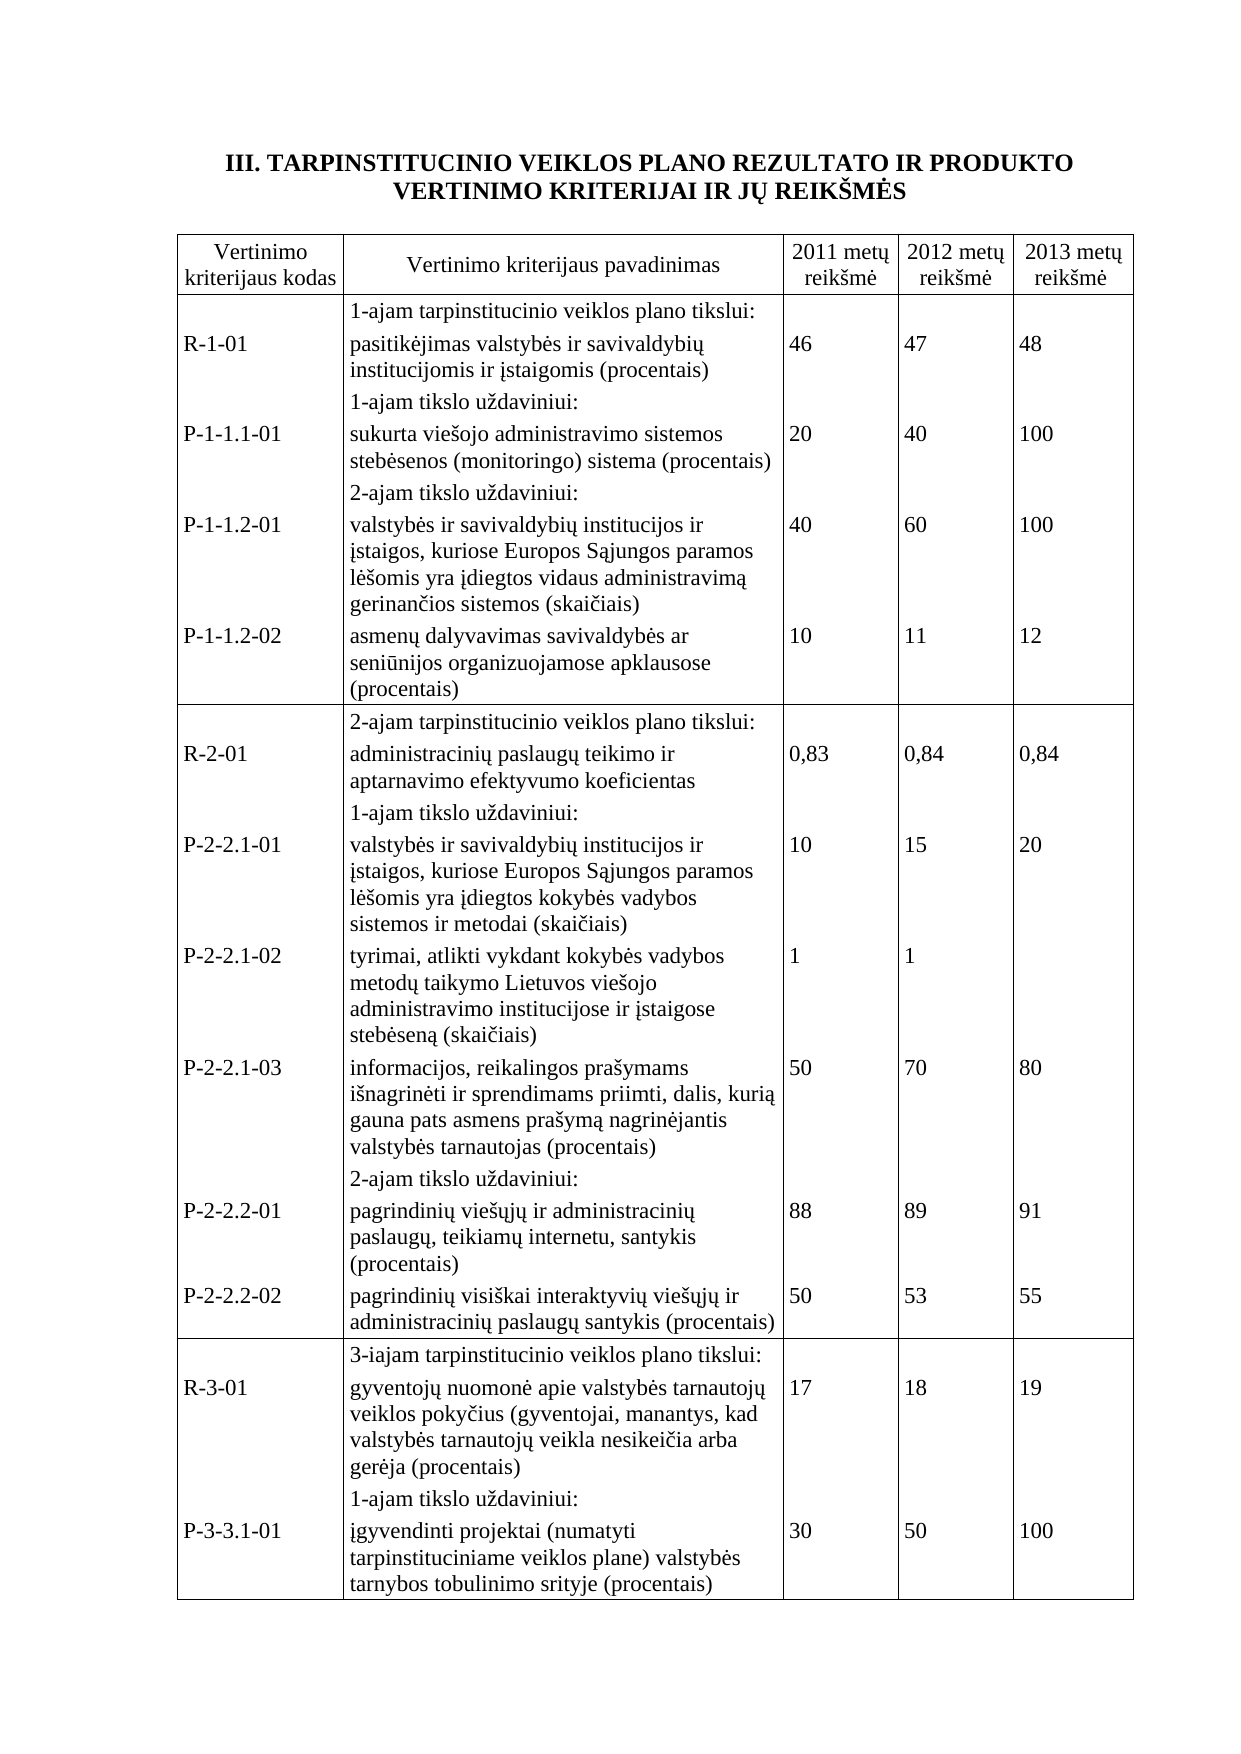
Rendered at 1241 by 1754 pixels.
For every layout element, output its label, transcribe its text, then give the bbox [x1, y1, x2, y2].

table_cell [1014, 705, 1133, 737]
table_cell [1014, 476, 1133, 508]
table_cell [1014, 385, 1133, 417]
table_cell 12 [1014, 619, 1133, 704]
table_cell [1014, 295, 1133, 327]
table_cell 55 [1014, 1279, 1133, 1338]
table_cell [899, 295, 1013, 327]
table_cell valstybės ir savivaldybių institucijos ir įstaigos, kuriose Europos Sąjungos paramos lėšomis yra įdiegtos kokybės vadybos sistemos ir metodai (skaičiais) [344, 828, 783, 939]
table_cell [784, 385, 898, 417]
table_cell asmenų dalyvavimas savivaldybės ar seniūnijos organizuojamose apklausose (procentais) [344, 619, 783, 704]
table_cell 3-iajam tarpinstitucinio veiklos plano tikslui: [344, 1339, 783, 1371]
table_cell [899, 1162, 1013, 1194]
table_cell [178, 796, 343, 828]
table_header 2012 metų reikšmė [899, 235, 1013, 293]
table_cell [178, 1339, 343, 1371]
table_cell 15 [899, 828, 1013, 939]
table_cell P-2-2.2-01 [178, 1194, 343, 1279]
table_cell 2-ajam tarpinstitucinio veiklos plano tikslui: [344, 705, 783, 737]
table_cell [784, 1162, 898, 1194]
table_cell [784, 705, 898, 737]
table_cell 88 [784, 1194, 898, 1279]
table_cell 100 [1014, 1514, 1133, 1599]
table_cell P-2-2.1-03 [178, 1051, 343, 1162]
table_cell 2-ajam tikslo uždaviniui: [344, 1162, 783, 1194]
table_cell 40 [784, 508, 898, 619]
table_cell 60 [899, 508, 1013, 619]
table_cell R-1-01 [178, 327, 343, 385]
table_cell administracinių paslaugų teikimo ir aptarnavimo efektyvumo koeficientas [344, 738, 783, 796]
table_cell [178, 476, 343, 508]
table_cell 10 [784, 828, 898, 939]
text III. Tarpinstitucinio veiklos plano rezultato ir produkto vertinimo kriterijai ir jų reikšmės [177, 148, 1122, 205]
table_cell [1014, 1339, 1133, 1371]
table_cell [1014, 1482, 1133, 1514]
table_cell [178, 1162, 343, 1194]
table_cell [784, 476, 898, 508]
table_cell 70 [899, 1051, 1013, 1162]
table_cell 89 [899, 1194, 1013, 1279]
table_cell tyrimai, atlikti vykdant kokybės vadybos metodų taikymo Lietuvos viešojo administravimo institucijose ir įstaigose stebėseną (skaičiais) [344, 940, 783, 1051]
table_cell 30 [784, 1514, 898, 1599]
table_cell 0,83 [784, 738, 898, 796]
table_cell [899, 705, 1013, 737]
table_header 2011 metų reikšmė [784, 235, 898, 293]
table_cell [899, 796, 1013, 828]
table_cell R-2-01 [178, 738, 343, 796]
table_cell įgyvendinti projektai (numatyti tarpinstituciniame veiklos plane) valstybės tarnybos tobulinimo srityje (procentais) [344, 1514, 783, 1599]
table_cell 1-ajam tarpinstitucinio veiklos plano tikslui: [344, 295, 783, 327]
table_cell 48 [1014, 327, 1133, 385]
table_cell 19 [1014, 1371, 1133, 1482]
table_cell 10 [784, 619, 898, 704]
table_cell P-1-1.1-01 [178, 418, 343, 476]
table_cell 20 [784, 418, 898, 476]
table_cell [1014, 796, 1133, 828]
table_header Vertinimo kriterijaus pavadinimas [344, 235, 783, 293]
table_cell 91 [1014, 1194, 1133, 1279]
table_cell 17 [784, 1371, 898, 1482]
table_cell [1014, 940, 1133, 1051]
table_cell valstybės ir savivaldybių institucijos ir įstaigos, kuriose Europos Sąjungos paramos lėšomis yra įdiegtos vidaus administravimą gerinančios sistemos (skaičiais) [344, 508, 783, 619]
table_cell 1 [784, 940, 898, 1051]
table_cell P-2-2.1-02 [178, 940, 343, 1051]
table_cell [899, 1339, 1013, 1371]
table_cell [784, 796, 898, 828]
table_cell 0,84 [899, 738, 1013, 796]
table_cell R-3-01 [178, 1371, 343, 1482]
table_cell 1-ajam tikslo uždaviniui: [344, 385, 783, 417]
table_cell [899, 385, 1013, 417]
table_cell 53 [899, 1279, 1013, 1338]
table_cell P-2-2.2-02 [178, 1279, 343, 1338]
table_cell P-3-3.1-01 [178, 1514, 343, 1599]
table_cell 1 [899, 940, 1013, 1051]
table_cell 2-ajam tikslo uždaviniui: [344, 476, 783, 508]
table_cell [784, 1482, 898, 1514]
table_cell 50 [899, 1514, 1013, 1599]
table_cell [178, 705, 343, 737]
table_cell 11 [899, 619, 1013, 704]
table_cell informacijos, reikalingos prašymams išnagrinėti ir sprendimams priimti, dalis, kurią gauna pats asmens prašymą nagrinėjantis valstybės tarnautojas (procentais) [344, 1051, 783, 1162]
table_cell [899, 476, 1013, 508]
table_cell pagrindinių visiškai interaktyvių viešųjų ir administracinių paslaugų santykis (procentais) [344, 1279, 783, 1338]
table_cell 1-ajam tikslo uždaviniui: [344, 1482, 783, 1514]
table_cell P-1-1.2-02 [178, 619, 343, 704]
table_cell 50 [784, 1051, 898, 1162]
table_cell [784, 1339, 898, 1371]
table_cell 80 [1014, 1051, 1133, 1162]
table_header 2013 metų reikšmė [1014, 235, 1133, 293]
table_cell 1-ajam tikslo uždaviniui: [344, 796, 783, 828]
table_cell P-2-2.1-01 [178, 828, 343, 939]
table_cell [1014, 1162, 1133, 1194]
table_cell P-1-1.2-01 [178, 508, 343, 619]
table_cell [899, 1482, 1013, 1514]
table_cell [784, 295, 898, 327]
table_cell 0,84 [1014, 738, 1133, 796]
table_cell 20 [1014, 828, 1133, 939]
table_cell [178, 385, 343, 417]
table_cell [178, 295, 343, 327]
table_cell 50 [784, 1279, 898, 1338]
table_header Vertinimo kriterijaus kodas [178, 235, 343, 293]
table_cell 100 [1014, 418, 1133, 476]
table_cell sukurta viešojo administravimo sistemos stebėsenos (monitoringo) sistema (procentais) [344, 418, 783, 476]
table_cell 18 [899, 1371, 1013, 1482]
table_cell pagrindinių viešųjų ir administracinių paslaugų, teikiamų internetu, santykis (procentais) [344, 1194, 783, 1279]
table_cell 100 [1014, 508, 1133, 619]
table_cell [178, 1482, 343, 1514]
table_cell 47 [899, 327, 1013, 385]
table_cell gyventojų nuomonė apie valstybės tarnautojų veiklos pokyčius (gyventojai, manantys, kad valstybės tarnautojų veikla nesikeičia arba gerėja (procentais) [344, 1371, 783, 1482]
table_cell 40 [899, 418, 1013, 476]
table_cell pasitikėjimas valstybės ir savivaldybių institucijomis ir įstaigomis (procentais) [344, 327, 783, 385]
table_cell 46 [784, 327, 898, 385]
